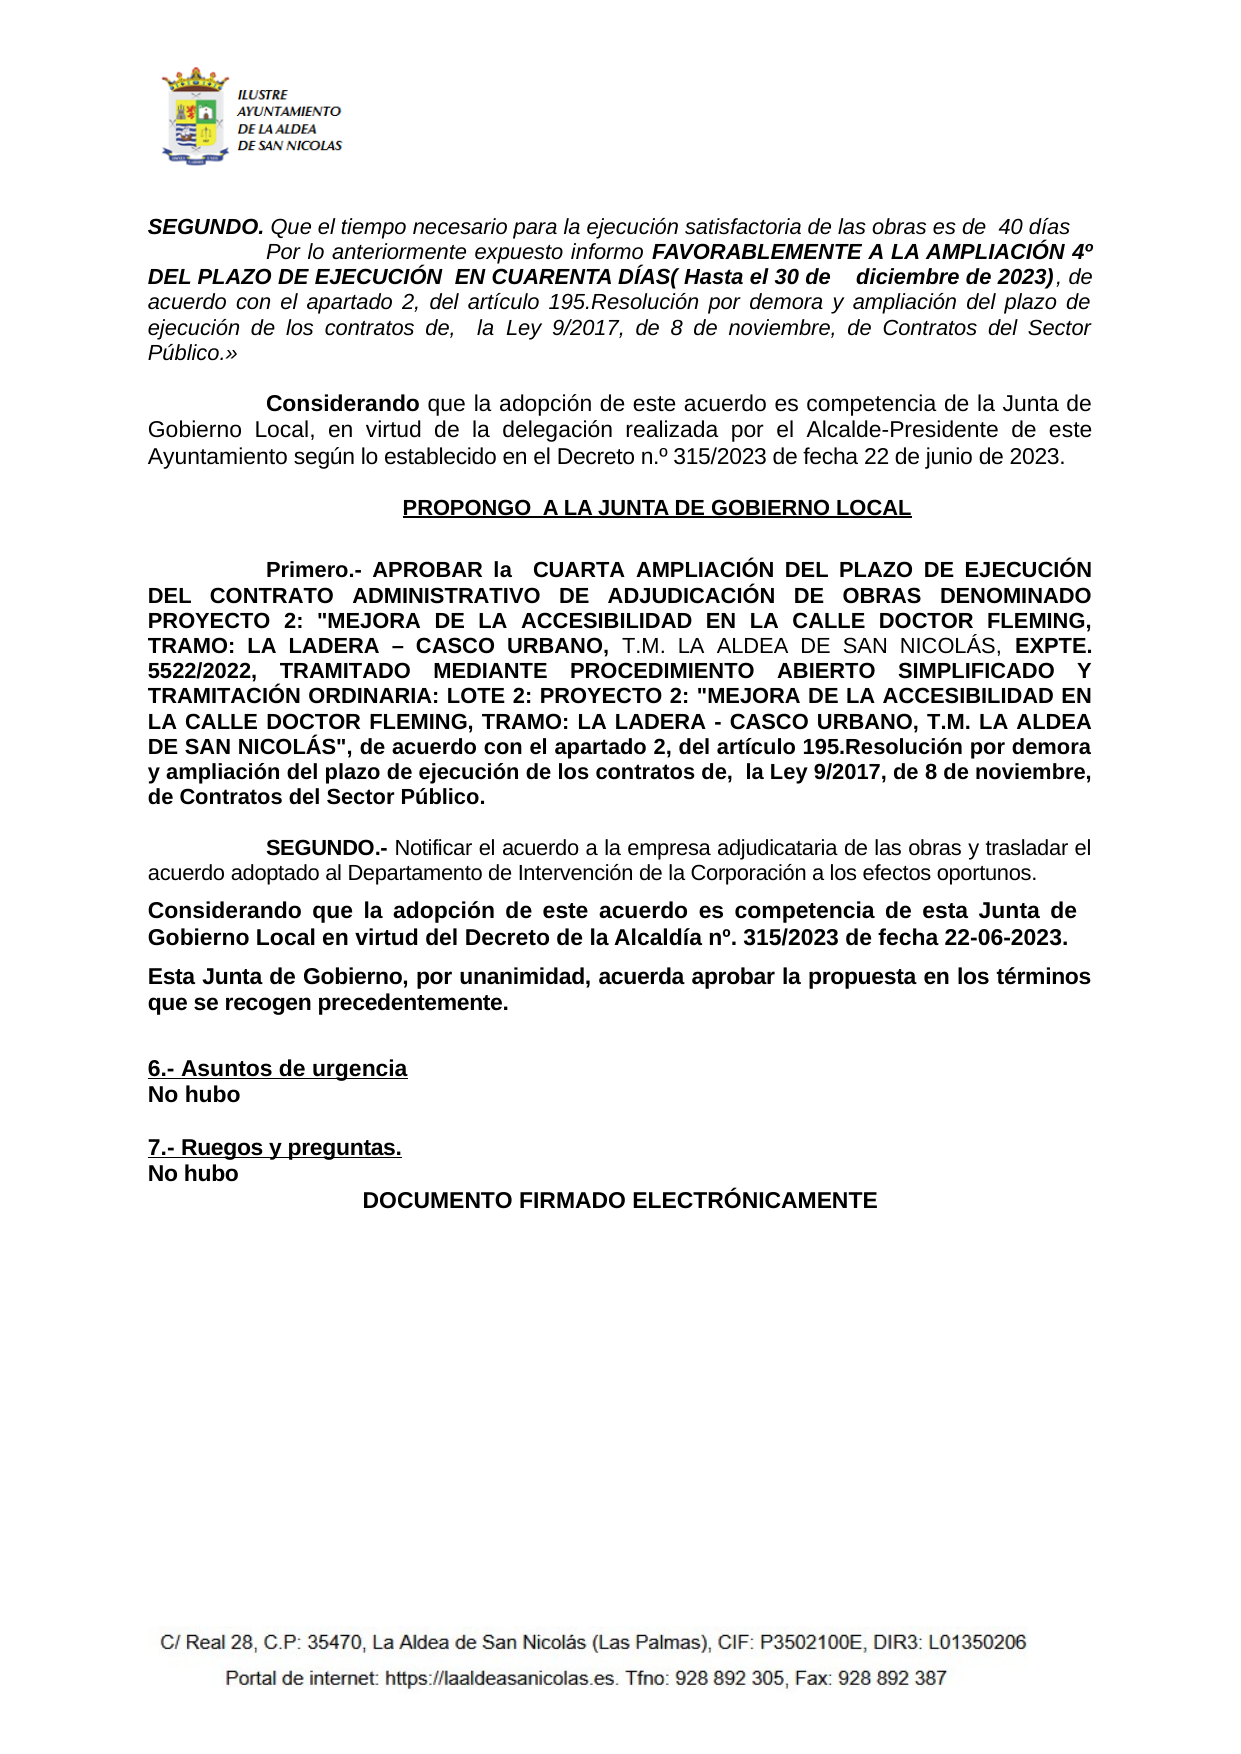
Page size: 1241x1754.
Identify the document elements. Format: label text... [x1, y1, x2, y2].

picture [148, 1626, 1034, 1694]
text Considerando que la adopción de este acuerdo es competencia de la Junta de Gobierno Local, en virtud de la delegación realizada por el Alcalde-Presidente de este Ayuntamiento según lo establecido en el Decreto n.º 315/2023 de fecha 22 de junio de 2023. [148, 390, 1093, 469]
text No hubo [148, 1160, 1093, 1187]
text SEGUNDO.- Notificar el acuerdo a la empresa adjudicataria de las obras y trasladar el acuerdo adoptado al Departamento de Intervención de la Corporación a los efectos oportunos. [148, 834, 1093, 885]
text Considerando que la adopción de este acuerdo es competencia de esta Junta de Gobierno Local en virtud del Decreto de la Alcaldía nº. 315/2023 de fecha 22-06-2023. [148, 897, 1078, 950]
text PROPONGO A LA JUNTA DE GOBIERNO LOCAL [148, 494, 1093, 519]
text No hubo [148, 1081, 1093, 1108]
picture [148, 59, 358, 173]
text Por lo anteriormente expuesto informo FAVORABLEMENTE A LA AMPLIACIÓN 4º DEL PLAZO DE EJECUCIÓN EN CUARENTA DÍAS( Hasta el 30 de diciembre de 2023), de acuerdo con el apartado 2, del artículo 195.Resolución por demora y ampliación del plazo de ejecución de los contratos de, la Ley 9/2017, de 8 de noviembre, de Contratos del Sector Público.» [148, 239, 1093, 365]
text 6.- Asuntos de urgencia [148, 1055, 1093, 1081]
text Esta Junta de Gobierno, por unanimidad, acuerda aprobar la propuesta en los términos que se recogen precedentemente. [148, 963, 1093, 1015]
text Primero.- APROBAR la CUARTA Ampliación del Plazo de EJECUCIÓN DEl Contrato administrativo de adjudicación de obras denominado PROYECTO 2: "MEJORA DE LA ACCESIBILIDAD EN LA CALLE DOCTOR FLEMING, TRAMO: LA LADERA – CASCO URBANO, T.M. LA ALDEA DE SAN NICOLÁS, EXPTE. 5522/2022, tramitado mediante procedimiento abierto simplificado y tramitación ordinaria: LOTE 2: Proyecto 2: "Mejora de la Accesibilidad en la calle Doctor Fleming, tramo: La Ladera - Casco urbano, T.M. La Aldea de San Nicolás", de acuerdo con el apartado 2, del artículo 195.Resolución por demora y ampliación del plazo de ejecución de los contratos de, la Ley 9/2017, de 8 de noviembre, de Contratos del Sector Público. [148, 557, 1093, 809]
text SEGUNDO. Que el tiempo necesario para la ejecución satisfactoria de las obras es de 40 días [148, 214, 1093, 239]
text DOCUMENTO FIRMADO ELECTRÓNICAMENTE [148, 1187, 1093, 1213]
text 7.- Ruegos y preguntas. [148, 1134, 1093, 1160]
